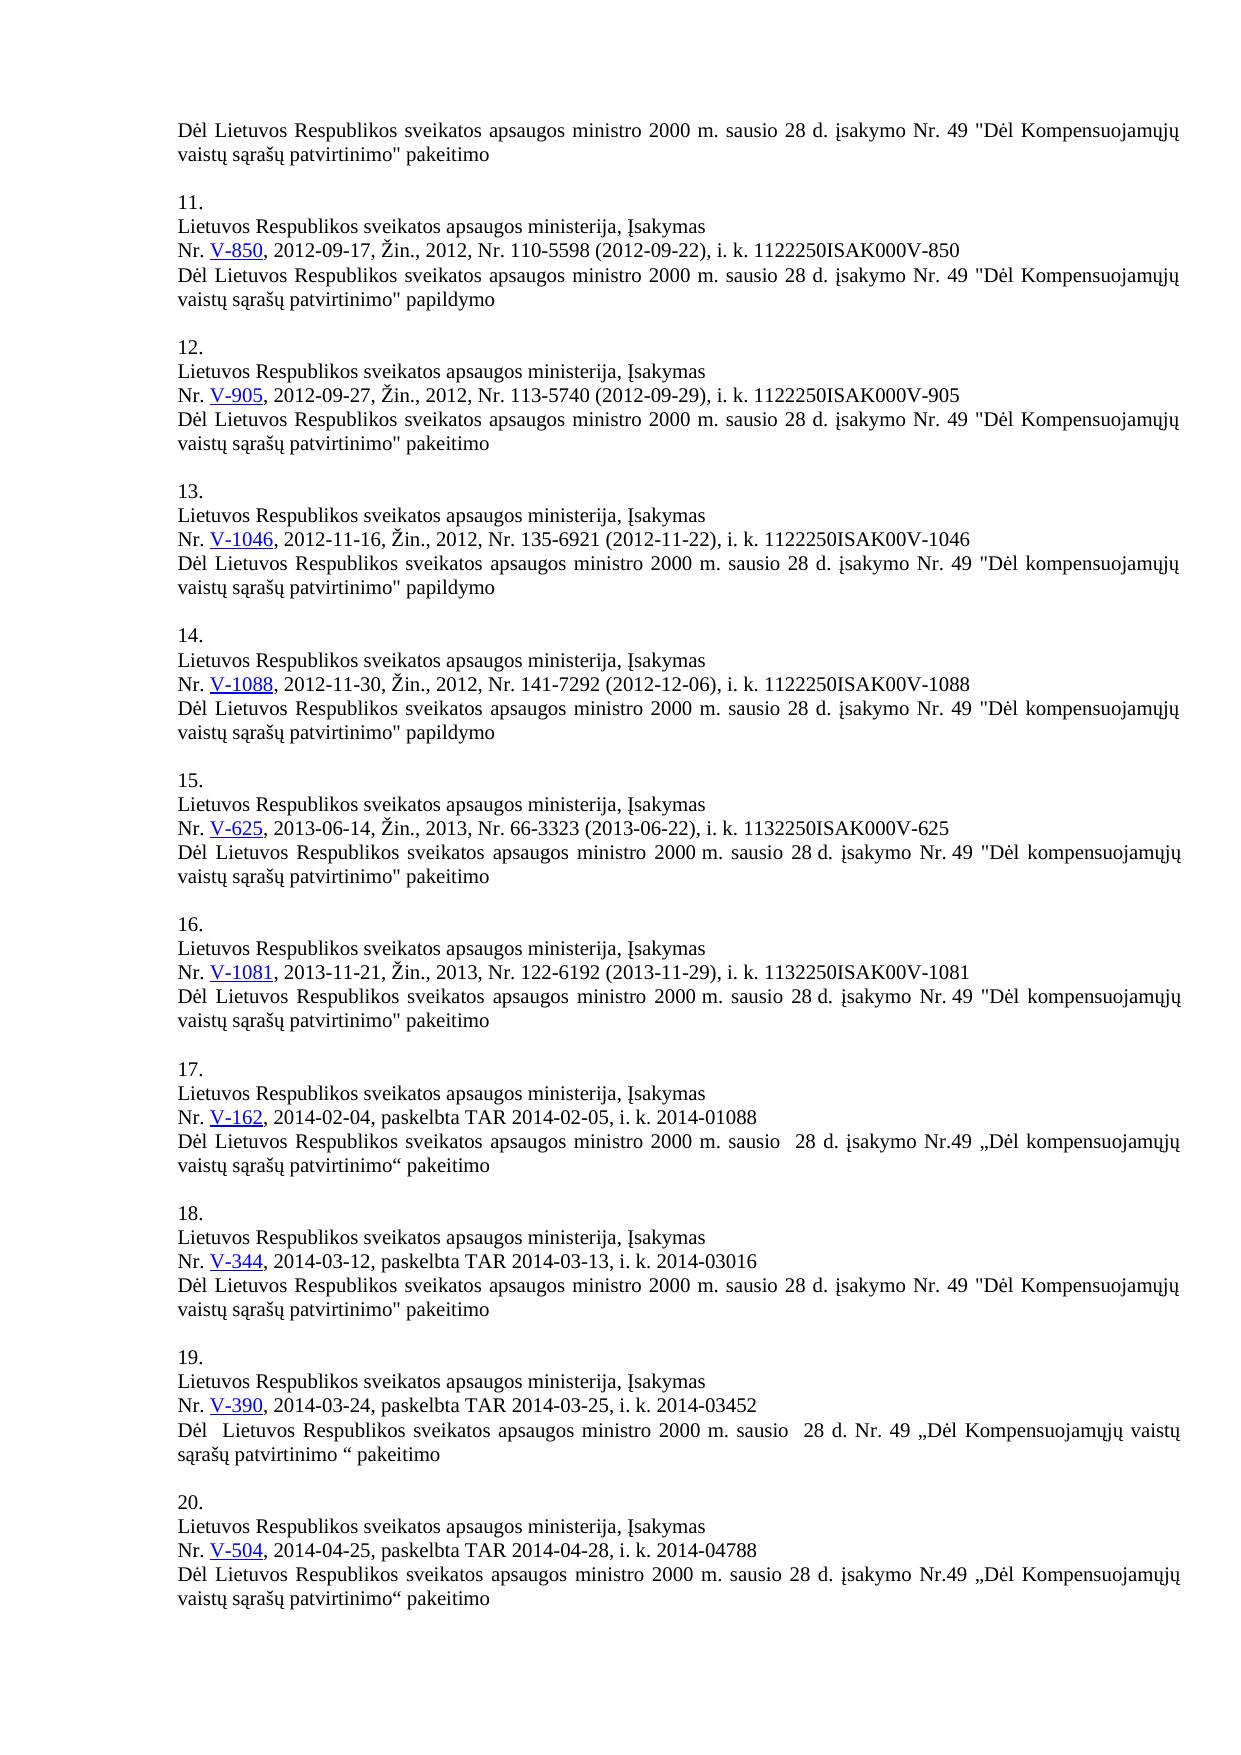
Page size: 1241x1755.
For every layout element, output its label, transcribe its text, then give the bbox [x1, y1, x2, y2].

text Lietuvos Respublikos sveikatos apsaugos ministerija, Įsakymas [177, 503, 1181, 527]
text Lietuvos Respublikos sveikatos apsaugos ministerija, Įsakymas [177, 1369, 1181, 1393]
text Dėl Lietuvos Respublikos sveikatos apsaugos ministro 2000 m. sausio 28 d. įsakymo Nr. 49 "Dėl kompensuojamųjų vaistų sąrašų patvirtinimo" pakeitimo [177, 840, 1181, 888]
text 11. [177, 190, 1181, 214]
text Dėl Lietuvos Respublikos sveikatos apsaugos ministro 2000 m. sausio 28 d. įsakymo Nr. 49 "Dėl Kompensuojamųjų vaistų sąrašų patvirtinimo" papildymo [177, 262, 1181, 311]
text 17. [177, 1057, 1181, 1081]
text Dėl Lietuvos Respublikos sveikatos apsaugos ministro 2000 m. sausio 28 d. įsakymo Nr.49 „Dėl Kompensuojamųjų vaistų sąrašų patvirtinimo“ pakeitimo [177, 1562, 1181, 1610]
text Dėl Lietuvos Respublikos sveikatos apsaugos ministro 2000 m. sausio 28 d. įsakymo Nr. 49 "Dėl kompensuojamųjų vaistų sąrašų patvirtinimo" papildymo [177, 696, 1181, 744]
text 13. [177, 479, 1181, 503]
text Lietuvos Respublikos sveikatos apsaugos ministerija, Įsakymas [177, 1225, 1181, 1249]
text Dėl Lietuvos Respublikos sveikatos apsaugos ministro 2000 m. sausio 28 d. įsakymo Nr. 49 "Dėl Kompensuojamųjų vaistų sąrašų patvirtinimo" pakeitimo [177, 118, 1181, 166]
text Dėl Lietuvos Respublikos sveikatos apsaugos ministro 2000 m. sausio 28 d. Nr. 49 „Dėl Kompensuojamųjų vaistų sąrašų patvirtinimo “ pakeitimo [177, 1417, 1181, 1466]
text Nr. V-1088, 2012-11-30, Žin., 2012, Nr. 141-7292 (2012-12-06), i. k. 1122250ISAK00V-1088 [177, 672, 1181, 696]
text Lietuvos Respublikos sveikatos apsaugos ministerija, Įsakymas [177, 214, 1181, 238]
text Lietuvos Respublikos sveikatos apsaugos ministerija, Įsakymas [177, 359, 1181, 383]
text Nr. V-1046, 2012-11-16, Žin., 2012, Nr. 135-6921 (2012-11-22), i. k. 1122250ISAK00V-1046 [177, 527, 1181, 551]
text Nr. V-625, 2013-06-14, Žin., 2013, Nr. 66-3323 (2013-06-22), i. k. 1132250ISAK000V-625 [177, 816, 1181, 840]
text 15. [177, 768, 1181, 792]
text Nr. V-905, 2012-09-27, Žin., 2012, Nr. 113-5740 (2012-09-29), i. k. 1122250ISAK000V-905 [177, 383, 1181, 407]
text Nr. V-1081, 2013-11-21, Žin., 2013, Nr. 122-6192 (2013-11-29), i. k. 1132250ISAK00V-1081 [177, 960, 1181, 984]
text 16. [177, 912, 1181, 936]
text 14. [177, 623, 1181, 647]
text Lietuvos Respublikos sveikatos apsaugos ministerija, Įsakymas [177, 647, 1181, 672]
text Lietuvos Respublikos sveikatos apsaugos ministerija, Įsakymas [177, 1081, 1181, 1105]
text Dėl Lietuvos Respublikos sveikatos apsaugos ministro 2000 m. sausio 28 d. įsakymo Nr. 49 "Dėl Kompensuojamųjų vaistų sąrašų patvirtinimo" pakeitimo [177, 407, 1181, 455]
text Nr. V-344, 2014-03-12, paskelbta TAR 2014-03-13, i. k. 2014-03016 [177, 1249, 1181, 1273]
text Nr. V-504, 2014-04-25, paskelbta TAR 2014-04-28, i. k. 2014-04788 [177, 1538, 1181, 1562]
text 12. [177, 335, 1181, 359]
text 20. [177, 1490, 1181, 1514]
text Dėl Lietuvos Respublikos sveikatos apsaugos ministro 2000 m. sausio 28 d. įsakymo Nr. 49 "Dėl kompensuojamųjų vaistų sąrašų patvirtinimo" papildymo [177, 551, 1181, 599]
text 19. [177, 1345, 1181, 1369]
text 18. [177, 1201, 1181, 1225]
text Dėl Lietuvos Respublikos sveikatos apsaugos ministro 2000 m. sausio 28 d. įsakymo Nr. 49 "Dėl kompensuojamųjų vaistų sąrašų patvirtinimo" pakeitimo [177, 984, 1181, 1032]
text Nr. V-162, 2014-02-04, paskelbta TAR 2014-02-05, i. k. 2014-01088 [177, 1105, 1181, 1129]
text Nr. V-850, 2012-09-17, Žin., 2012, Nr. 110-5598 (2012-09-22), i. k. 1122250ISAK000V-850 [177, 238, 1181, 262]
text Lietuvos Respublikos sveikatos apsaugos ministerija, Įsakymas [177, 936, 1181, 960]
text Nr. V-390, 2014-03-24, paskelbta TAR 2014-03-25, i. k. 2014-03452 [177, 1393, 1181, 1417]
text Dėl Lietuvos Respublikos sveikatos apsaugos ministro 2000 m. sausio 28 d. įsakymo Nr. 49 "Dėl Kompensuojamųjų vaistų sąrašų patvirtinimo" pakeitimo [177, 1273, 1181, 1321]
text Dėl Lietuvos Respublikos sveikatos apsaugos ministro 2000 m. sausio 28 d. įsakymo Nr.49 „Dėl kompensuojamųjų vaistų sąrašų patvirtinimo“ pakeitimo [177, 1129, 1181, 1177]
text Lietuvos Respublikos sveikatos apsaugos ministerija, Įsakymas [177, 792, 1181, 816]
text Lietuvos Respublikos sveikatos apsaugos ministerija, Įsakymas [177, 1514, 1181, 1538]
